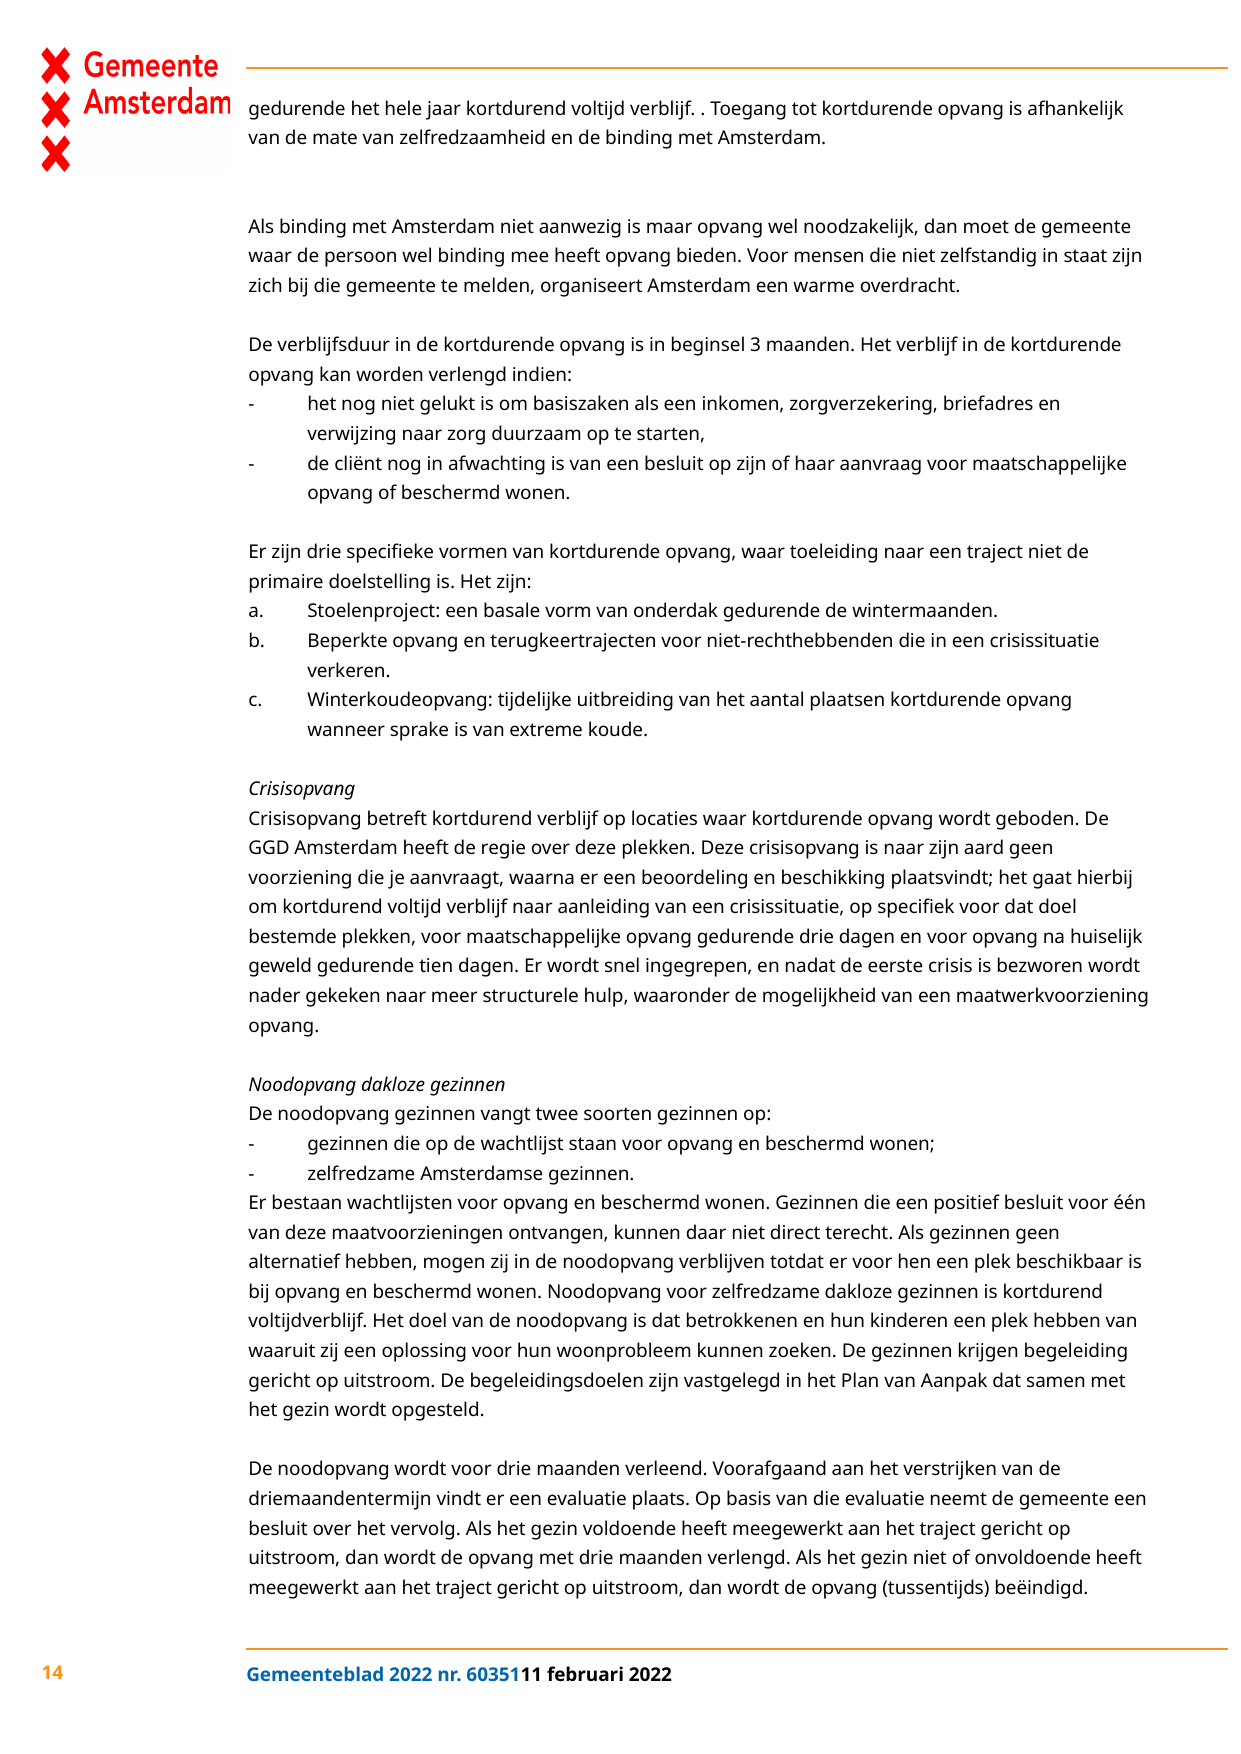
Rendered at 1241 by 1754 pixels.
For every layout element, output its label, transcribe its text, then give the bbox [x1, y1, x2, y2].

text Noodopvang dakloze gezinnen [248, 1071, 1152, 1097]
text Crisisopvang [248, 775, 1152, 801]
list het nog niet gelukt is om basiszaken als een inkomen, zorgverzekering, briefadres en verwijzing naar zorg duurzaam op te starten, [248, 391, 1152, 446]
picture [41, 47, 231, 172]
text De noodopvang wordt voor drie maanden verleend. Voorafgaand aan het verstrijken van de driemaandentermijn vindt er een evaluatie plaats. Op basis van die evaluatie neemt de gemeente een besluit over het vervolg. Als het gezin voldoende heeft meegewerkt aan het traject gericht op uitstroom, dan wordt de opvang met drie maanden verlengd. Als het gezin niet of onvoldoende heeft meegewerkt aan het traject gericht op uitstroom, dan wordt de opvang (tussentijds) beëindigd. [248, 1456, 1152, 1600]
list Stoelenproject: een basale vorm van onderdak gedurende de wintermaanden. [248, 598, 1152, 623]
text De noodopvang gezinnen vangt twee soorten gezinnen op: [248, 1101, 1152, 1126]
text Er bestaan wachtlijsten voor opvang en beschermd wonen. Gezinnen die een positief besluit voor één van deze maatvoorzieningen ontvangen, kunnen daar niet direct terecht. Als gezinnen geen alternatief hebben, mogen zij in de noodopvang verblijven totdat er voor hen een plek beschikbaar is bij opvang en beschermd wonen. Noodopvang voor zelfredzame dakloze gezinnen is kortdurend voltijdverblijf. Het doel van de noodopvang is dat betrokkenen en hun kinderen een plek hebben van waaruit zij een oplossing voor hun woonprobleem kunnen zoeken. De gezinnen krijgen begeleiding gericht op uitstroom. De begeleidingsdoelen zijn vastgelegd in het Plan van Aanpak dat samen met het gezin wordt opgesteld. [248, 1189, 1152, 1422]
list Winterkoudeopvang: tijdelijke uitbreiding van het aantal plaatsen kortdurende opvang wanneer sprake is van extreme koude. [248, 686, 1152, 742]
text Crisisopvang betreft kortdurend verblijf op locaties waar kortdurende opvang wordt geboden. De GGD Amsterdam heeft de regie over deze plekken. Deze crisisopvang is naar zijn aard geen voorziening die je aanvraagt, waarna er een beoordeling en beschikking plaatsvindt; het gaat hierbij om kortdurend voltijd verblijf naar aanleiding van een crisissituatie, op specifiek voor dat doel bestemde plekken, voor maatschappelijke opvang gedurende drie dagen en voor opvang na huiselijk geweld gedurende tien dagen. Er wordt snel ingegrepen, en nadat de eerste crisis is bezworen wordt nader gekeken naar meer structurele hulp, waaronder de mogelijkheid van een maatwerkvoorziening opvang. [248, 805, 1152, 1038]
list zelfredzame Amsterdamse gezinnen. [248, 1160, 1152, 1186]
text De verblijfsduur in de kortdurende opvang is in beginsel 3 maanden. Het verblijf in de kortdurende opvang kan worden verlengd indien: [248, 331, 1152, 387]
text gedurende het hele jaar kortdurend voltijd verblijf. . Toegang tot kortdurende opvang is afhankelijk van de mate van zelfredzaamheid en de binding met Amsterdam. [248, 95, 1152, 150]
text Er zijn drie specifieke vormen van kortdurende opvang, waar toeleiding naar een traject niet de primaire doelstelling is. Het zijn: [248, 538, 1152, 594]
list de cliënt nog in afwachting is van een besluit op zijn of haar aanvraag voor maatschappelijke opvang of beschermd wonen. [248, 450, 1152, 505]
text Als binding met Amsterdam niet aanwezig is maar opvang wel noodzakelijk, dan moet de gemeente waar de persoon wel binding mee heeft opvang bieden. Voor mensen die niet zelfstandig in staat zijn zich bij die gemeente te melden, organiseert Amsterdam een warme overdracht. [248, 213, 1152, 298]
list gezinnen die op de wachtlijst staan voor opvang en beschermd wonen; [248, 1130, 1152, 1156]
list Beperkte opvang en terugkeertrajecten voor niet-rechthebbenden die in een crisissituatie verkeren. [248, 627, 1152, 683]
